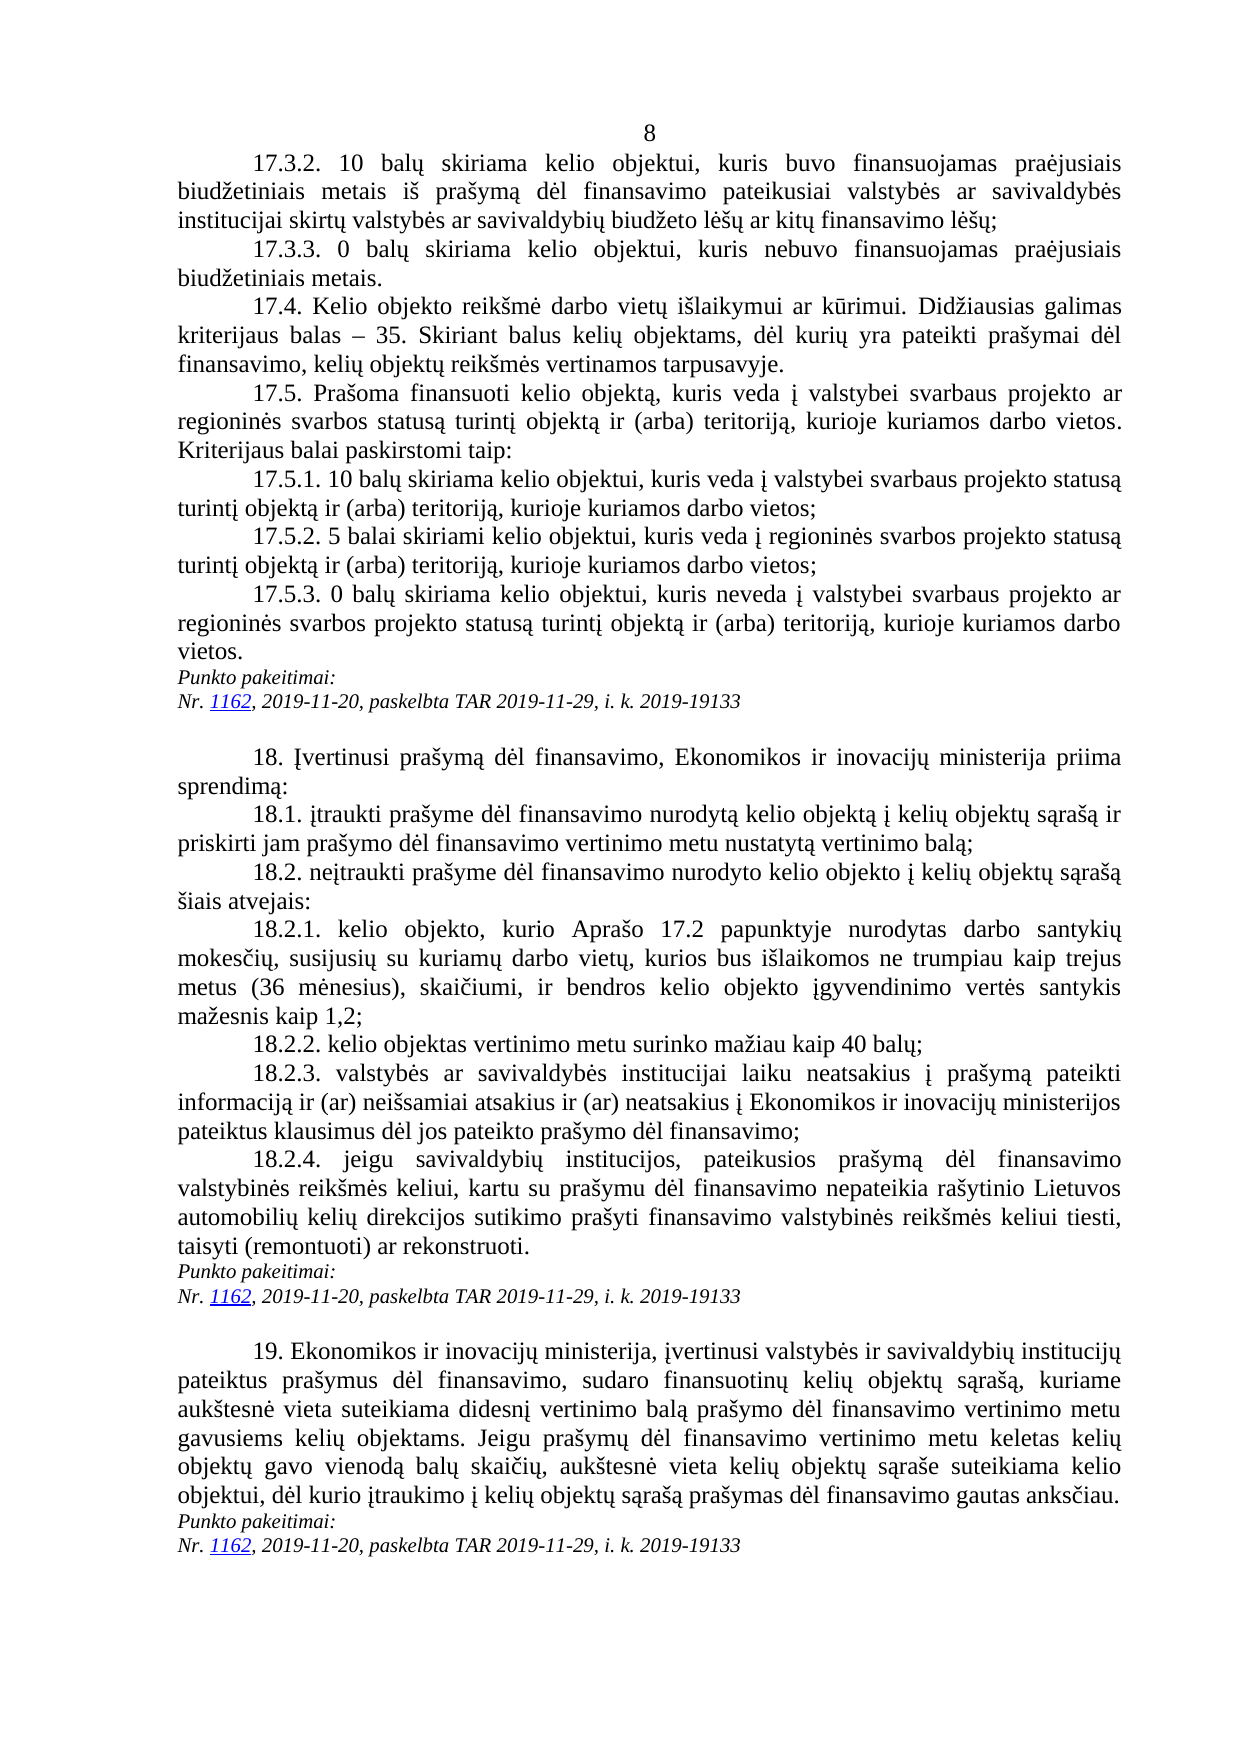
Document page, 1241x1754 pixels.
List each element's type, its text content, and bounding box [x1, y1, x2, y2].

text 17.5.2. 5 balai skiriami kelio objektui, kuris veda į regioninės svarbos projekto statusą turintį objektą ir (arba) teritoriją, kurioje kuriamos darbo vietos; [177, 521, 1122, 579]
text Nr. 1162, 2019-11-20, paskelbta TAR 2019-11-29, i. k. 2019-19133 [177, 689, 1122, 713]
text 18.2. neįtraukti prašyme dėl finansavimo nurodyto kelio objekto į kelių objektų sąrašą šiais atvejais: [177, 857, 1122, 914]
text 18.1. įtraukti prašyme dėl finansavimo nurodytą kelio objektą į kelių objektų sąrašą ir priskirti jam prašymo dėl finansavimo vertinimo metu nustatytą vertinimo balą; [177, 799, 1122, 857]
text 18.2.1. kelio objekto, kurio Aprašo 17.2 papunktyje nurodytas darbo santykių mokesčių, susijusių su kuriamų darbo vietų, kurios bus išlaikomos ne trumpiau kaip trejus metus (36 mėnesius), skaičiumi, ir bendros kelio objekto įgyvendinimo vertės santykis mažesnis kaip 1,2; [177, 914, 1122, 1029]
text 17.3.2. 10 balų skiriama kelio objektui, kuris buvo finansuojamas praėjusiais biudžetiniais metais iš prašymą dėl finansavimo pateikusiai valstybės ar savivaldybės institucijai skirtų valstybės ar savivaldybių biudžeto lėšų ar kitų finansavimo lėšų; [177, 148, 1122, 234]
text Punkto pakeitimai: [177, 1509, 1122, 1533]
text 18. Įvertinusi prašymą dėl finansavimo, Ekonomikos ir inovacijų ministerija priima sprendimą: [177, 742, 1122, 799]
text Nr. 1162, 2019-11-20, paskelbta TAR 2019-11-29, i. k. 2019-19133 [177, 1283, 1122, 1308]
text 17.5.1. 10 balų skiriama kelio objektui, kuris veda į valstybei svarbaus projekto statusą turintį objektą ir (arba) teritoriją, kurioje kuriamos darbo vietos; [177, 464, 1122, 521]
text 17.5. Prašoma finansuoti kelio objektą, kuris veda į valstybei svarbaus projekto ar regioninės svarbos statusą turintį objektą ir (arba) teritoriją, kurioje kuriamos darbo vietos. Kriterijaus balai paskirstomi taip: [177, 378, 1122, 464]
text 18.2.2. kelio objektas vertinimo metu surinko mažiau kaip 40 balų; [177, 1029, 1122, 1058]
text 17.3.3. 0 balų skiriama kelio objektui, kuris nebuvo finansuojamas praėjusiais biudžetiniais metais. [177, 234, 1122, 291]
text 19. Ekonomikos ir inovacijų ministerija, įvertinusi valstybės ir savivaldybių institucijų pateiktus prašymus dėl finansavimo, sudaro finansuotinų kelių objektų sąrašą, kuriame aukštesnė vieta suteikiama didesnį vertinimo balą prašymo dėl finansavimo vertinimo metu gavusiems kelių objektams. Jeigu prašymų dėl finansavimo vertinimo metu keletas kelių objektų gavo vienodą balų skaičių, aukštesnė vieta kelių objektų sąraše suteikiama kelio objektui, dėl kurio įtraukimo į kelių objektų sąrašą prašymas dėl finansavimo gautas anksčiau. [177, 1336, 1122, 1509]
text 17.4. Kelio objekto reikšmė darbo vietų išlaikymui ar kūrimui. Didžiausias galimas kriterijaus balas – 35. Skiriant balus kelių objektams, dėl kurių yra pateikti prašymai dėl finansavimo, kelių objektų reikšmės vertinamos tarpusavyje. [177, 291, 1122, 378]
text 17.5.3. 0 balų skiriama kelio objektui, kuris neveda į valstybei svarbaus projekto ar regioninės svarbos projekto statusą turintį objektą ir (arba) teritoriją, kurioje kuriamos darbo vietos. [177, 579, 1122, 665]
text Nr. 1162, 2019-11-20, paskelbta TAR 2019-11-29, i. k. 2019-19133 [177, 1533, 1122, 1557]
text Punkto pakeitimai: [177, 665, 1122, 689]
text 18.2.4. jeigu savivaldybių institucijos, pateikusios prašymą dėl finansavimo valstybinės reikšmės keliui, kartu su prašymu dėl finansavimo nepateikia rašytinio Lietuvos automobilių kelių direkcijos sutikimo prašyti finansavimo valstybinės reikšmės keliui tiesti, taisyti (remontuoti) ar rekonstruoti. [177, 1144, 1122, 1259]
text Punkto pakeitimai: [177, 1259, 1122, 1283]
text 18.2.3. valstybės ar savivaldybės institucijai laiku neatsakius į prašymą pateikti informaciją ir (ar) neišsamiai atsakius ir (ar) neatsakius į Ekonomikos ir inovacijų ministerijos pateiktus klausimus dėl jos pateikto prašymo dėl finansavimo; [177, 1058, 1122, 1144]
